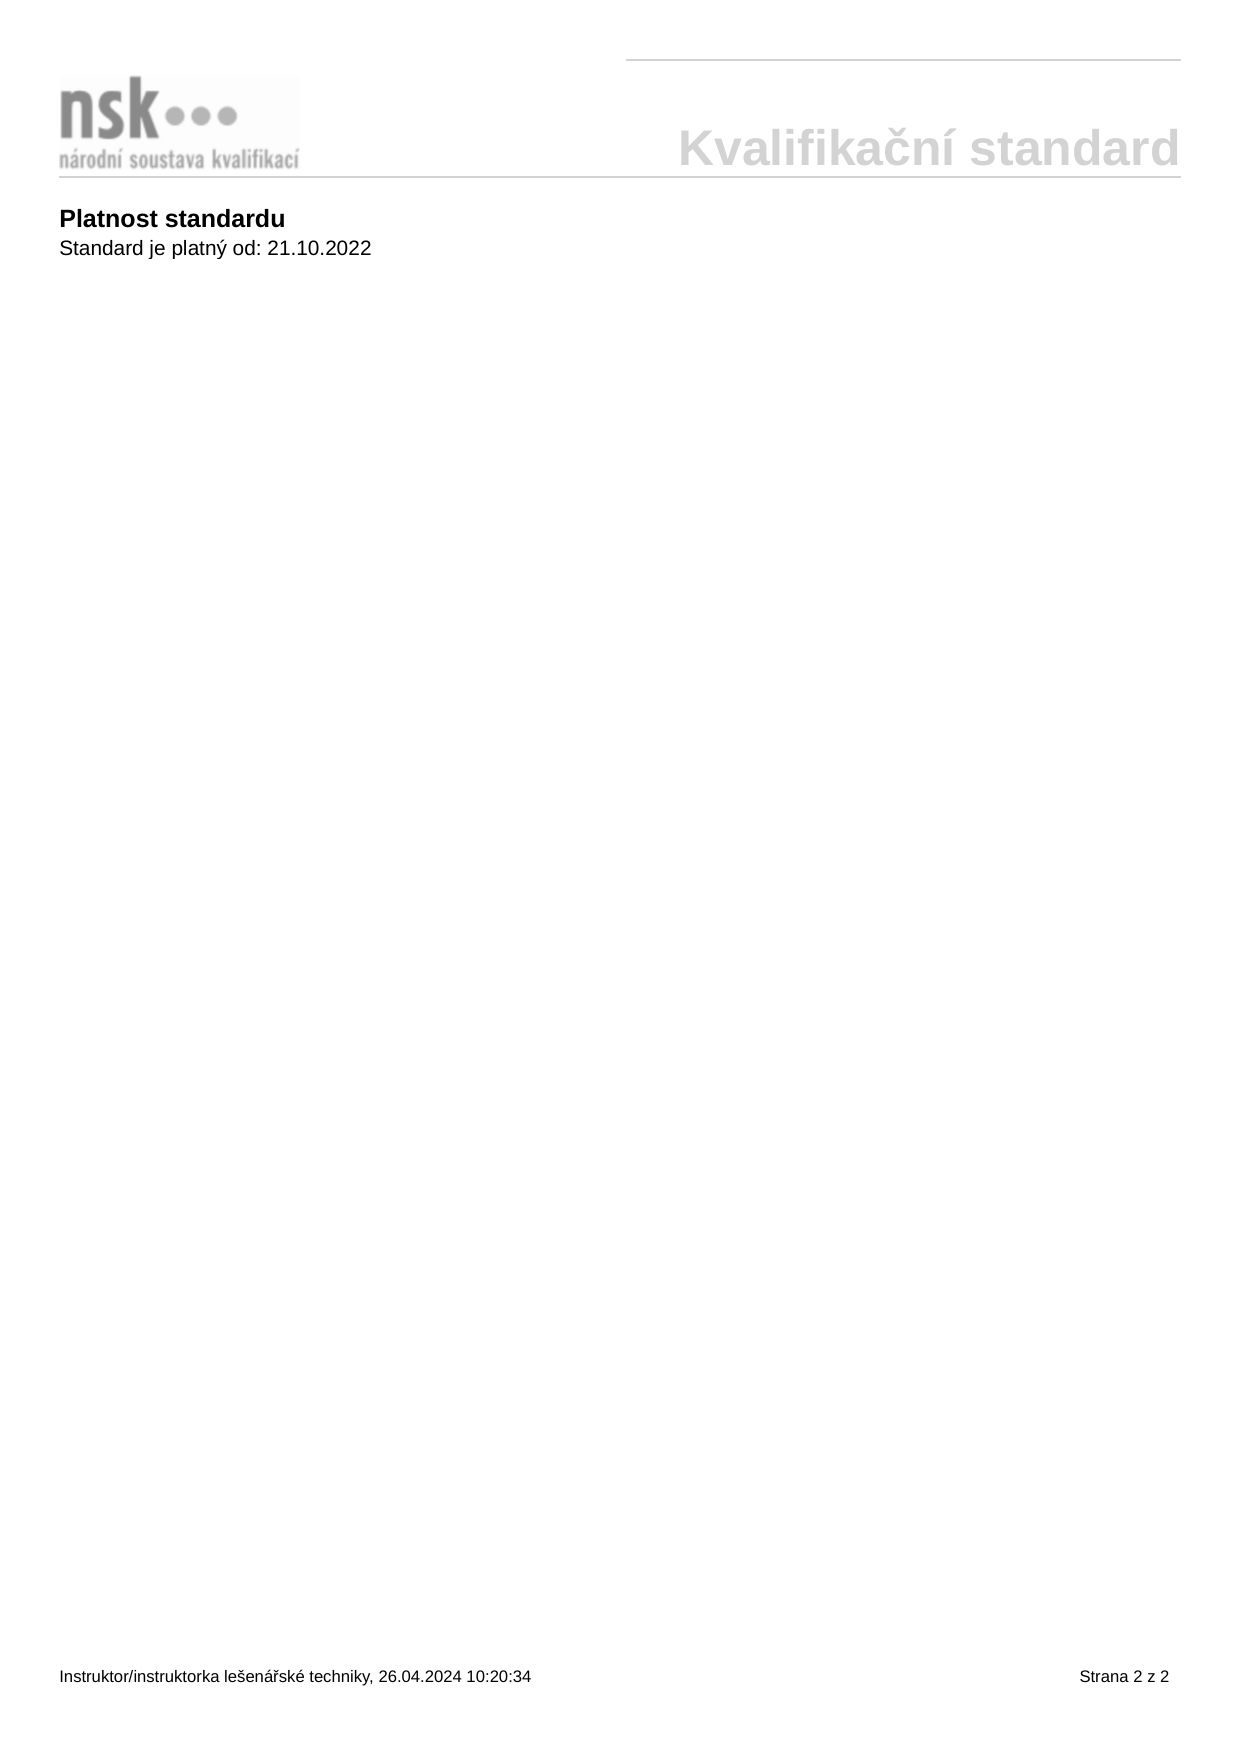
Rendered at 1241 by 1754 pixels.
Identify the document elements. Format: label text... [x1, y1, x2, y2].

table_cell [484, 1409, 620, 1658]
table_cell [59, 194, 483, 200]
table_cell [620, 559, 626, 859]
table_cell [484, 559, 620, 859]
table_cell [621, 59, 626, 170]
table_cell [1093, 259, 1169, 559]
table_cell [1093, 1159, 1169, 1409]
table_cell [626, 859, 862, 1159]
table_cell [862, 859, 1093, 1159]
table_cell [59, 171, 483, 176]
table_cell [59, 1409, 483, 1658]
table_cell [1093, 194, 1169, 200]
table_cell [484, 171, 620, 176]
table_cell [862, 259, 1093, 559]
table_cell [1093, 859, 1169, 1159]
table_cell [1169, 859, 1181, 1159]
table_cell Strana 2 z 2 [862, 1658, 1169, 1694]
table_cell [484, 859, 620, 1159]
picture [58, 59, 621, 171]
table_cell [484, 259, 620, 559]
table_cell [484, 1159, 620, 1409]
table_cell [862, 194, 1093, 200]
table_cell [620, 259, 626, 559]
table_cell [59, 178, 1181, 194]
table_cell [626, 259, 862, 559]
table_cell [862, 559, 1093, 859]
table_cell Kvalifikační standard [626, 61, 1181, 176]
table_cell [862, 1409, 1093, 1658]
table_cell [626, 1159, 862, 1409]
table_cell Instruktor/instruktorka lešenářské techniky, 26.04.2024 10:20:34 [59, 1658, 862, 1694]
table_cell [620, 1159, 626, 1409]
table_cell [862, 1159, 1093, 1409]
table_cell [59, 259, 483, 559]
table_cell [626, 194, 862, 200]
table_cell [620, 1409, 626, 1658]
table_cell [59, 559, 483, 859]
table_cell [59, 1159, 483, 1409]
table_cell [1093, 1409, 1169, 1658]
table_cell [1093, 559, 1169, 859]
table_cell [1169, 259, 1181, 559]
table_cell Standard je platný od: 21.10.2022 [59, 236, 1181, 259]
table_cell [1169, 1658, 1181, 1694]
table_cell [1169, 194, 1181, 200]
table_cell [626, 559, 862, 859]
table_cell [1169, 1409, 1181, 1658]
table_cell [626, 1409, 862, 1658]
table_cell [59, 859, 483, 1159]
table_cell Platnost standardu [59, 200, 1181, 236]
table_cell [1169, 559, 1181, 859]
table_cell [1169, 1159, 1181, 1409]
table_cell [484, 194, 620, 200]
table_cell [620, 859, 626, 1159]
